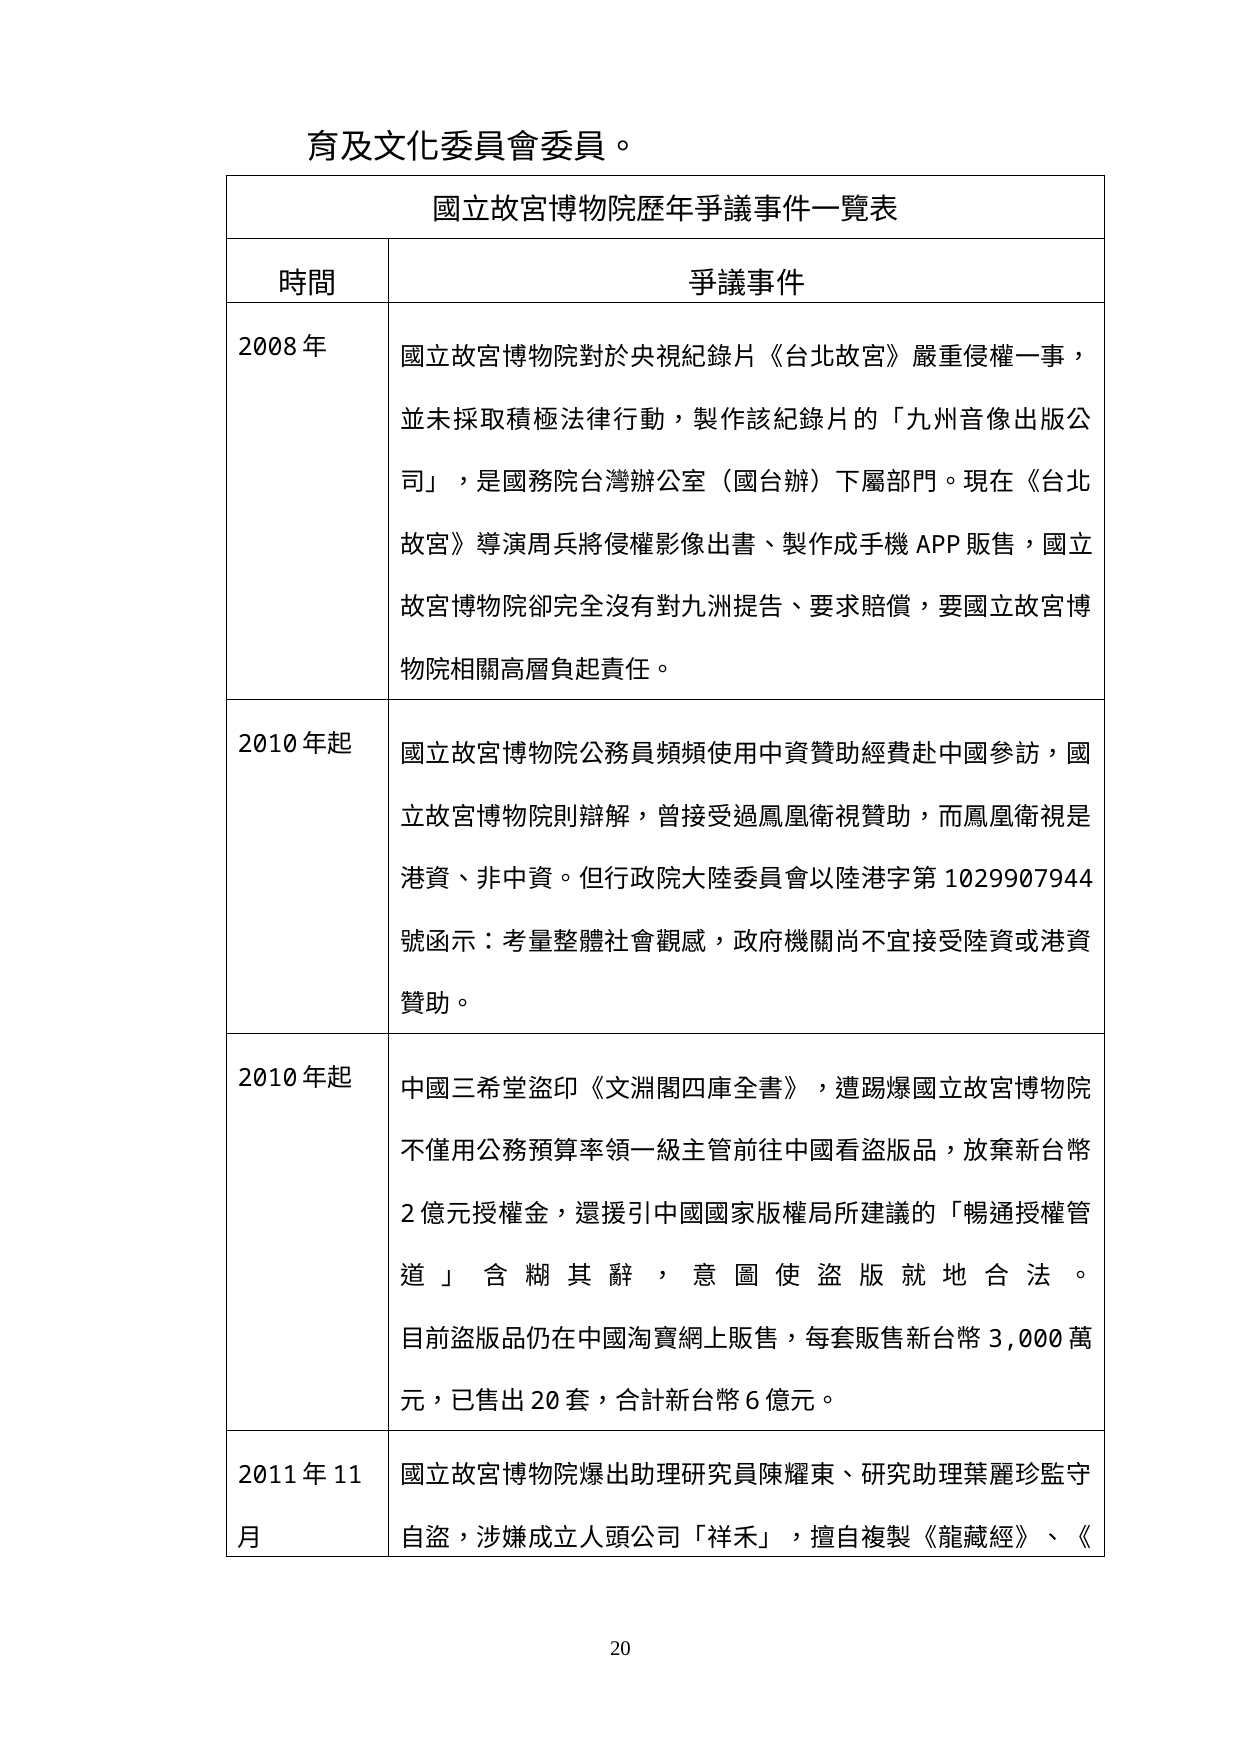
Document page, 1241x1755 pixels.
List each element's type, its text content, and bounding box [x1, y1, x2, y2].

table_cell 2010年起 [227, 1034, 388, 1430]
table_cell 2008年 [227, 303, 388, 699]
table_cell 國立故宮博物院爆出助理研究員陳耀東、研究助理葉麗珍監守自盜，涉嫌成立人頭公司「祥禾」，擅自複製《龍藏經》、《 [389, 1431, 1104, 1556]
table_cell 國立故宮博物院對於央視紀錄片《台北故宮》嚴重侵權一事，並未採取積極法律行動，製作該紀錄片的「九州音像出版公司」，是國務院台灣辦公室（國台辦）下屬部門。現在《台北故宮》導演周兵將侵權影像出書、製作成手機APP販售，國立故宮博物院卻完全沒有對九洲提告、要求賠償，要國立故宮博物院相關高層負起責任。 [389, 303, 1104, 699]
table_cell 爭議事件 [389, 239, 1104, 302]
table_cell 2010年起 [227, 700, 388, 1033]
table_cell 中國三希堂盜印《文淵閣四庫全書》，遭踢爆國立故宮博物院不僅用公務預算率領一級主管前往中國看盜版品，放棄新台幣2億元授權金，還援引中國國家版權局所建議的「暢通授權管道」含糊其辭，意圖使盜版就地合法。 目前盜版品仍在中國淘寶網上販售，每套販售新台幣3,000萬元，已售出20套，合計新台幣6億元。 [389, 1034, 1104, 1430]
table_cell 2011年11月 [227, 1431, 388, 1556]
table_header 國立故宮博物院歷年爭議事件一覽表 [227, 176, 1104, 238]
table_cell 時間 [227, 239, 388, 302]
text 育及文化委員會委員。 [173, 112, 1104, 175]
table_cell 國立故宮博物院公務員頻頻使用中資贊助經費赴中國參訪，國立故宮博物院則辯解，曾接受過鳳凰衛視贊助，而鳳凰衛視是港資、非中資。但行政院大陸委員會以陸港字第1029907944號函示：考量整體社會觀感，政府機關尚不宜接受陸資或港資贊助。 [389, 700, 1104, 1033]
